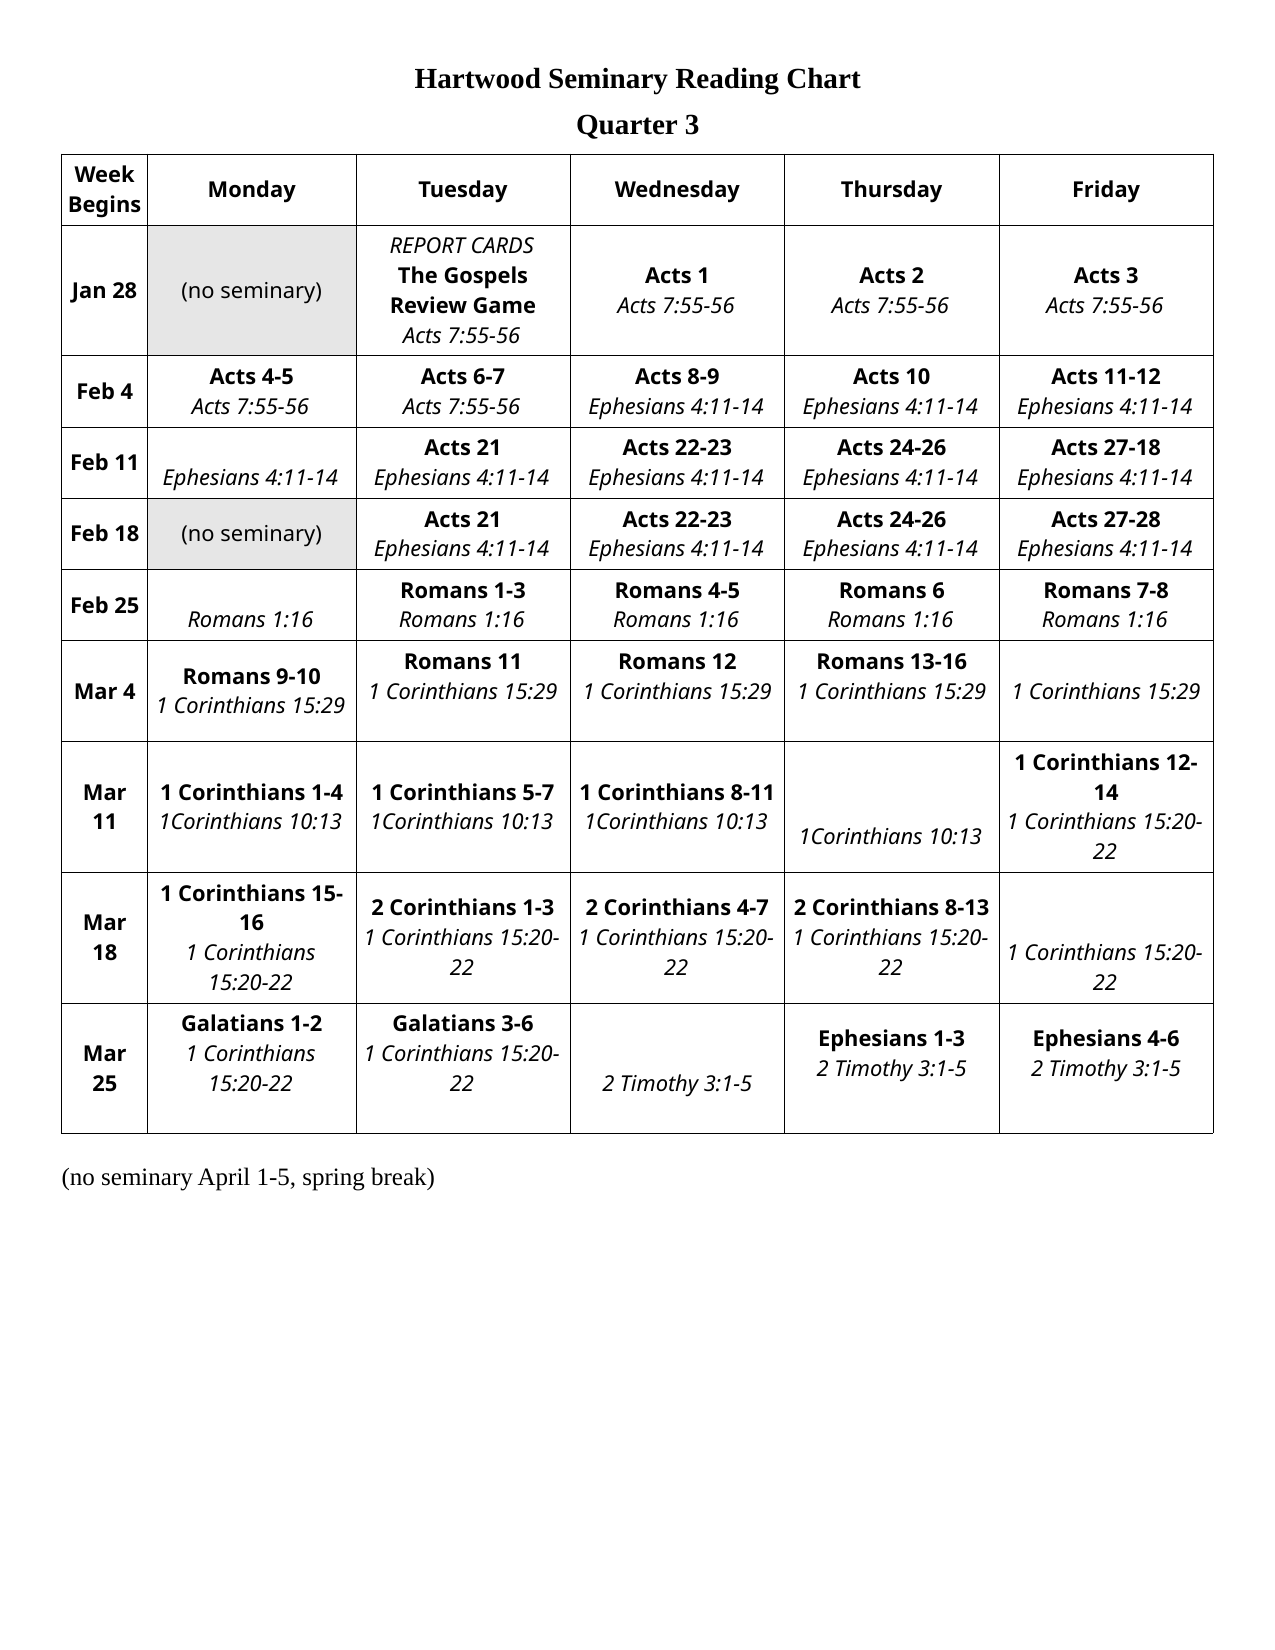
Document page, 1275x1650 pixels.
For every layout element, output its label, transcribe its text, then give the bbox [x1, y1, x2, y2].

table_cell 1 Corinthians 15:20-22 [1000, 873, 1213, 1002]
table_cell Acts 21 Ephesians 4:11-14 [357, 428, 570, 498]
table_cell 1 Corinthians 12-14 1 Corinthians 15:20-22 [1000, 742, 1213, 872]
table_cell Acts 27-18 Ephesians 4:11-14 [1000, 428, 1213, 498]
table_cell Mar 18 [62, 873, 147, 1002]
table_cell Acts 24-26 Ephesians 4:11-14 [785, 499, 999, 569]
table_cell Romans 1:16 [148, 570, 356, 640]
table_cell Galatians 1-2 1 Corinthians 15:20-22 [148, 1004, 356, 1133]
table_cell 2 Corinthians 8-13 1 Corinthians 15:20-22 [785, 873, 999, 1002]
table_cell Ephesians 4-6 2 Timothy 3:1-5 [1000, 1004, 1213, 1133]
table_cell Feb 18 [62, 499, 147, 569]
table_cell 2 Corinthians 1-3 1 Corinthians 15:20-22 [357, 873, 570, 1002]
table_cell Acts 22-23 Ephesians 4:11-14 [571, 428, 784, 498]
table_header Friday [1000, 155, 1213, 225]
table_cell 1 Corinthians 15:29 [1000, 641, 1213, 741]
table_cell Feb 4 [62, 356, 147, 427]
table_cell Acts 3 Acts 7:55-56 [1000, 226, 1213, 355]
table_cell 1 Corinthians 5-7 1Corinthians 10:13 [357, 742, 570, 872]
table_cell Acts 6-7 Acts 7:55-56 [357, 356, 570, 427]
table_cell Acts 10 Ephesians 4:11-14 [785, 356, 999, 427]
table_cell Romans 11 1 Corinthians 15:29 [357, 641, 570, 741]
table_cell Romans 13-16 1 Corinthians 15:29 [785, 641, 999, 741]
table_header Week Begins [62, 155, 147, 225]
table_cell (no seminary) [148, 226, 356, 355]
table_cell 2 Corinthians 4-7 1 Corinthians 15:20-22 [571, 873, 784, 1002]
table_cell 1 Corinthians 8-11 1Corinthians 10:13 [571, 742, 784, 872]
table_cell Acts 11-12 Ephesians 4:11-14 [1000, 356, 1213, 427]
table_cell Romans 9-10 1 Corinthians 15:29 [148, 641, 356, 741]
table_cell 1 Corinthians 15-16 1 Corinthians 15:20-22 [148, 873, 356, 1002]
table_cell Acts 4-5 Acts 7:55-56 [148, 356, 356, 427]
table_cell Romans 4-5 Romans 1:16 [571, 570, 784, 640]
table_cell 1Corinthians 10:13 [785, 742, 999, 872]
table_header Tuesday [357, 155, 570, 225]
table_cell Acts 27-28 Ephesians 4:11-14 [1000, 499, 1213, 569]
text (no seminary April 1-5, spring break) [61, 1162, 1213, 1191]
text Quarter 3 [61, 107, 1213, 141]
table_cell Ephesians 4:11-14 [148, 428, 356, 498]
text Hartwood Seminary Reading Chart [61, 61, 1213, 95]
table_cell Acts 1 Acts 7:55-56 [571, 226, 784, 355]
table_cell Feb 11 [62, 428, 147, 498]
table_cell Feb 25 [62, 570, 147, 640]
table_cell REPORT CARDS The Gospels Review Game Acts 7:55-56 [357, 226, 570, 355]
table_cell 1 Corinthians 1-4 1Corinthians 10:13 [148, 742, 356, 872]
table_cell Mar 25 [62, 1004, 147, 1133]
table_cell Romans 7-8 Romans 1:16 [1000, 570, 1213, 640]
table_header Thursday [785, 155, 999, 225]
table_cell Jan 28 [62, 226, 147, 355]
table_cell Ephesians 1-3 2 Timothy 3:1-5 [785, 1004, 999, 1133]
table_cell Acts 24-26 Ephesians 4:11-14 [785, 428, 999, 498]
table_cell Mar 11 [62, 742, 147, 872]
table_cell Romans 6 Romans 1:16 [785, 570, 999, 640]
table_cell Acts 8-9 Ephesians 4:11-14 [571, 356, 784, 427]
table_cell Acts 21 Ephesians 4:11-14 [357, 499, 570, 569]
table_header Monday [148, 155, 356, 225]
table_header Wednesday [571, 155, 784, 225]
table_cell Acts 22-23 Ephesians 4:11-14 [571, 499, 784, 569]
table_cell Romans 12 1 Corinthians 15:29 [571, 641, 784, 741]
table_cell (no seminary) [148, 499, 356, 569]
table_cell Galatians 3-6 1 Corinthians 15:20-22 [357, 1004, 570, 1133]
table_cell Romans 1-3 Romans 1:16 [357, 570, 570, 640]
table_cell Acts 2 Acts 7:55-56 [785, 226, 999, 355]
table_cell 2 Timothy 3:1-5 [571, 1004, 784, 1133]
table_cell Mar 4 [62, 641, 147, 741]
